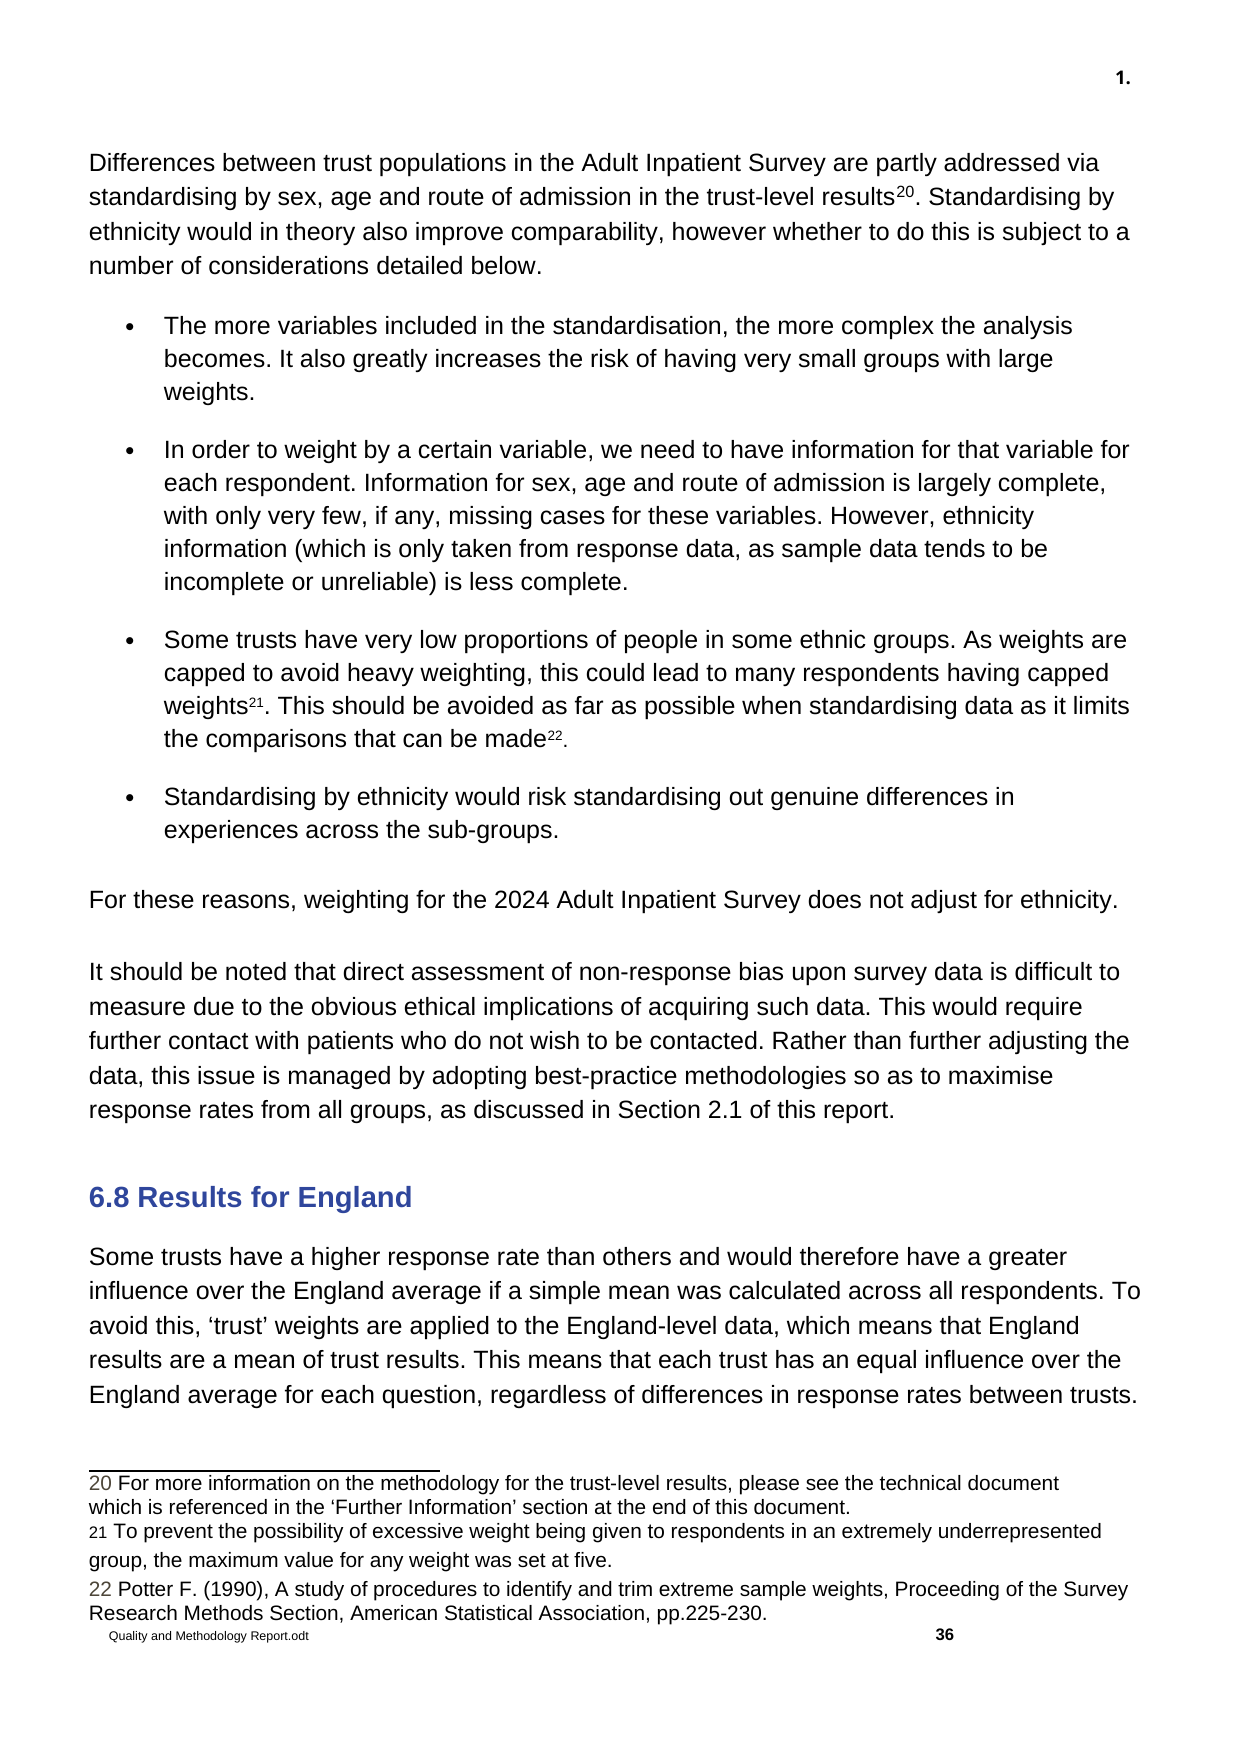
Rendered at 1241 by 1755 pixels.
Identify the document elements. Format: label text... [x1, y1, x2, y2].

list Standardising by ethnicity would risk standardising out genuine differences in experiences across the sub-groups. [126, 782, 1152, 844]
text Some trusts have a higher response rate than others and would therefore have a greater influence over the England average if a simple mean was calculated across all respondents. To avoid this, ‘trust’ weights are applied to the England-level data, which means that England results are a mean of trust results. This means that each trust has an equal influence over the England average for each question, regardless of differences in response rates between trusts. [89, 1242, 1152, 1408]
text It should be noted that direct assessment of non-response bias upon survey data is difficult to measure due to the obvious ethical implications of acquiring such data. This would require further contact with patients who do not wish to be contacted. Rather than further adjusting the data, this issue is managed by adopting best-practice methodologies so as to maximise response rates from all groups, as discussed in Section 2.1 of this report. [89, 957, 1152, 1124]
list The more variables included in the standardisation, the more complex the analysis becomes. It also greatly increases the risk of having very small groups with large weights. [126, 311, 1152, 405]
text For these reasons, weighting for the 2024 Adult Inpatient Survey does not adjust for ethnicity. [89, 885, 1152, 914]
list In order to weight by a certain variable, we need to have information for that variable for each respondent. Information for sex, age and route of admission is largely complete, with only very few, if any, missing cases for these variables. However, ethnicity information (which is only taken from response data, as sample data tends to be incomplete or unreliable) is less complete. [126, 435, 1152, 596]
subtitle 6.8 Results for England [89, 1180, 1152, 1213]
list Potter F. (1990), A study of procedures to identify and trim extreme sample weights, Proceeding of the Survey Research Methods Section, American Statistical Association, pp.225-230. [89, 1576, 1152, 1624]
list Some trusts have very low proportions of people in some ethnic groups. As weights are capped to avoid heavy weighting, this could lead to many respondents having capped weights. This should be avoided as far as possible when standardising data as it limits the comparisons that can be made. [126, 625, 1152, 753]
list To prevent the possibility of excessive weight being given to respondents in an extremely underrepresented group, the maximum value for any weight was set at five. [89, 1519, 1152, 1572]
text For more information on the methodology for the trust-level results, please see the technical document which is referenced in the ‘Further Information’ section at the end of this document. [89, 1471, 1110, 1519]
text Differences between trust populations in the Adult Inpatient Survey are partly addressed via standardising by sex, age and route of admission in the trust-level results. Standardising by ethnicity would in theory also improve comparability, however whether to do this is subject to a number of considerations detailed below. [89, 148, 1152, 280]
